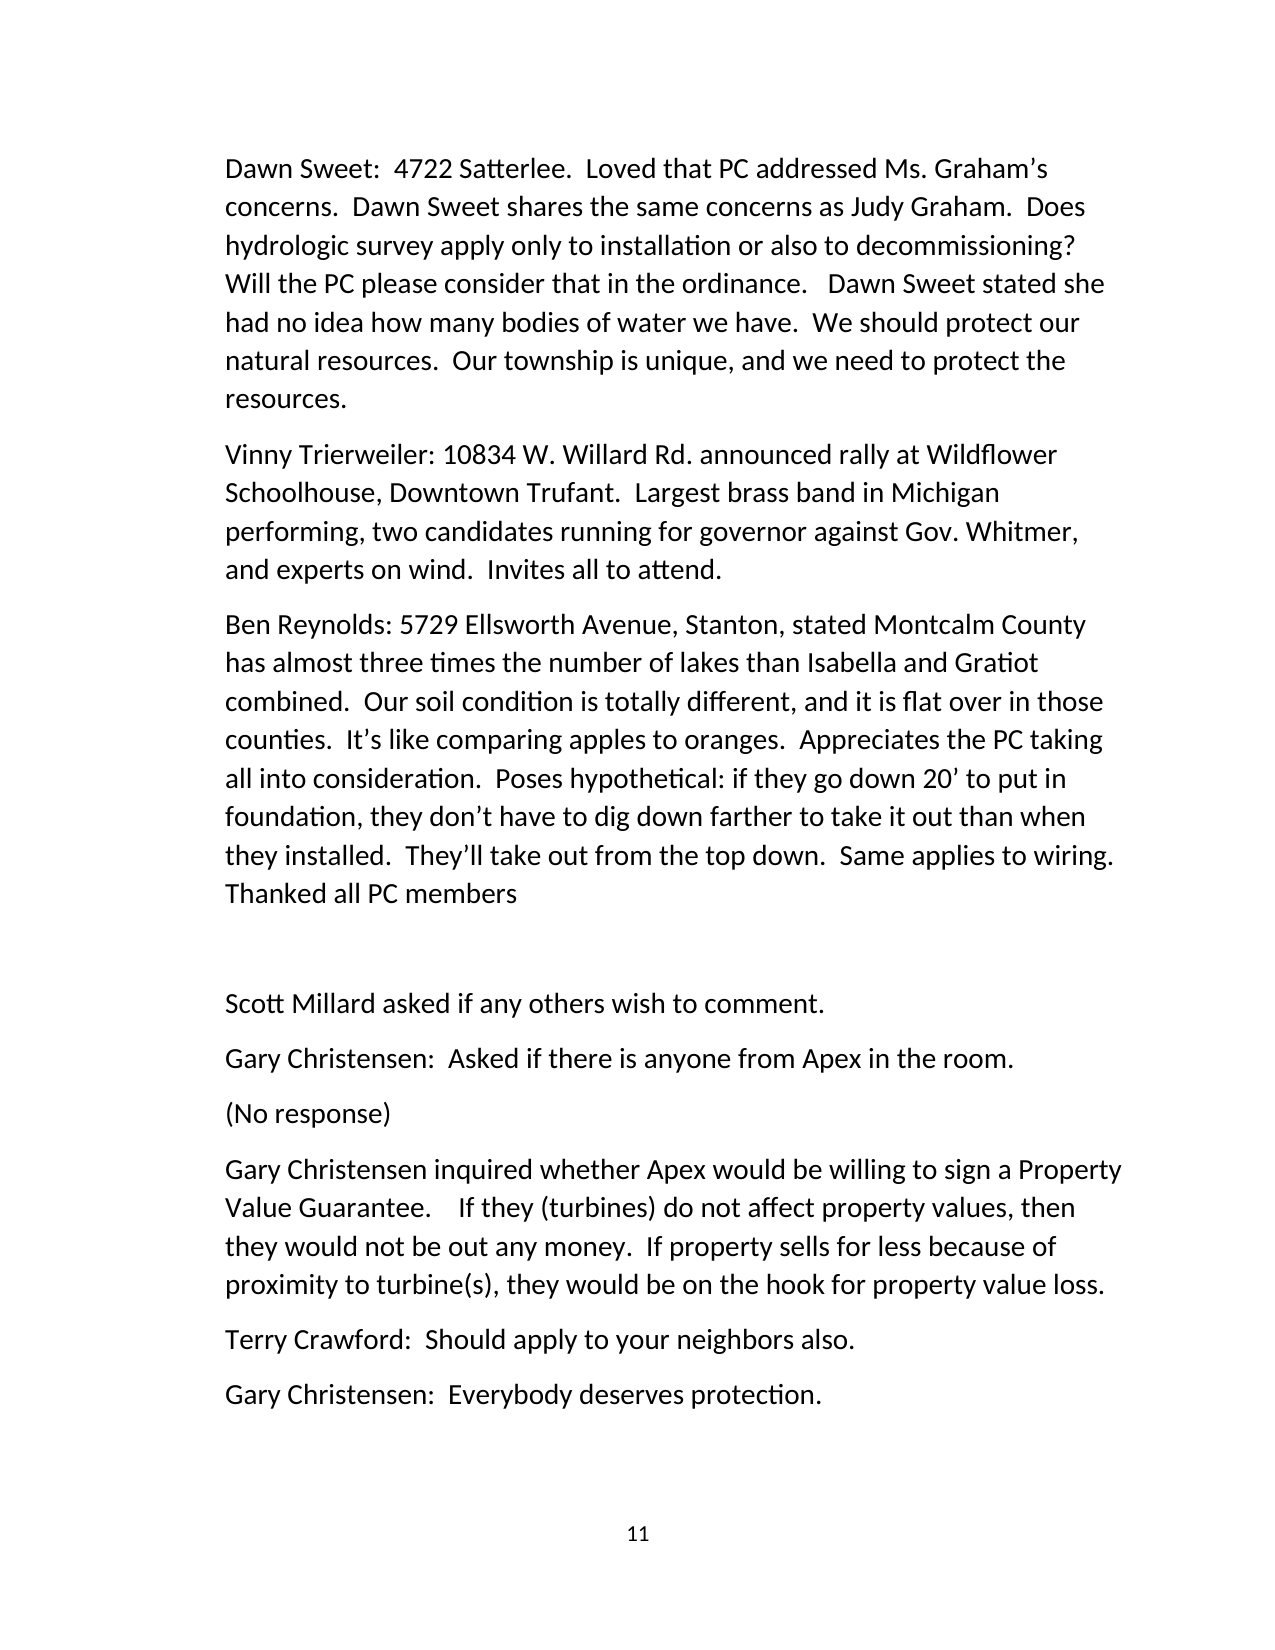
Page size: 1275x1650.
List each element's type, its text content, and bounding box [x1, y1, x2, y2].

list (No response) [225, 1096, 1125, 1131]
list Gary Christensen: Everybody deserves protection. [225, 1376, 1125, 1412]
list Gary Christensen: Asked if there is anyone from Apex in the room. [225, 1041, 1125, 1076]
list Vinny Trierweiler: 10834 W. Willard Rd. announced rally at Wildflower Schoolhouse, Downtown Trufant. Largest brass band in Michigan performing, two candidates running for governor against Gov. Whitmer, and experts on wind. Invites all to attend. [225, 436, 1125, 587]
list Dawn Sweet: 4722 Satterlee. Loved that PC addressed Ms. Graham’s concerns. Dawn Sweet shares the same concerns as Judy Graham. Does hydrologic survey apply only to installation or also to decommissioning? Will the PC please consider that in the ordinance. Dawn Sweet stated she had no idea how many bodies of water we have. We should protect our natural resources. Our township is unique, and we need to protect the resources. [225, 150, 1125, 416]
list Gary Christensen inquired whether Apex would be willing to sign a Property Value Guarantee. If they (turbines) do not affect property values, then they would not be out any money. If property sells for less because of proximity to turbine(s), they would be on the hook for property value loss. [225, 1151, 1125, 1302]
list Terry Crawford: Should apply to your neighbors also. [225, 1321, 1125, 1357]
list Ben Reynolds: 5729 Ellsworth Avenue, Stanton, stated Montcalm County has almost three times the number of lakes than Isabella and Gratiot combined. Our soil condition is totally different, and it is flat over in those counties. It’s like comparing apples to oranges. Appreciates the PC taking all into consideration. Poses hypothetical: if they go down 20’ to put in foundation, they don’t have to dig down farther to take it out than when they installed. They’ll take out from the top down. Same applies to wiring. Thanked all PC members [225, 606, 1125, 911]
list Scott Millard asked if any others wish to comment. [225, 985, 1125, 1021]
